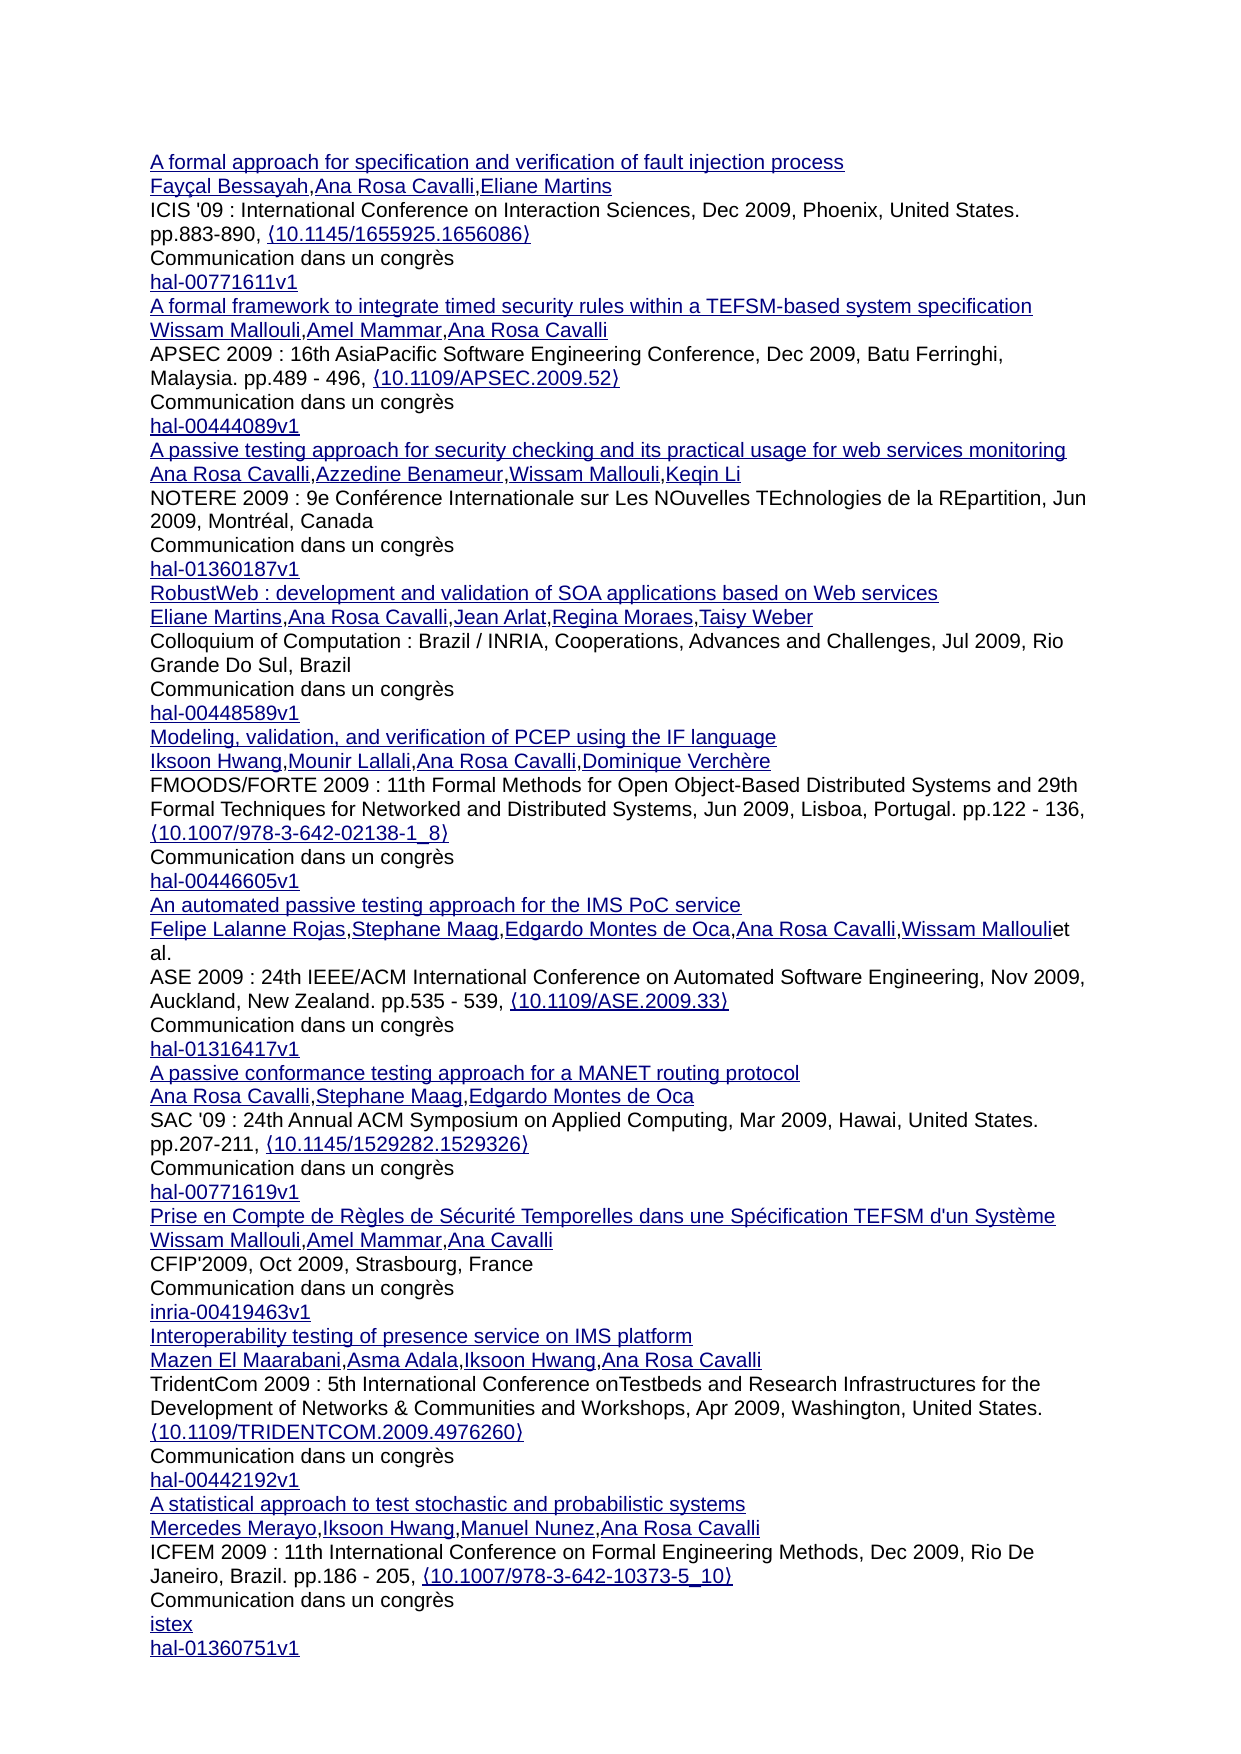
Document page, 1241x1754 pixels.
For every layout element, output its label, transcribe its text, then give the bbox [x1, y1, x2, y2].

table_cell A formal framework to integrate timed security rules within a TEFSM-based system specification Wissam Mallouli,Amel Mammar,Ana Rosa Cavalli APSEC 2009 : 16th AsiaPacific Software Engineering Conference, Dec 2009, Batu Ferringhi, Malaysia. pp.489 - 496, ⟨10.1109/APSEC.2009.52⟩ Communication dans un congrès hal-00444089v1 [150, 294, 1090, 437]
table_cell RobustWeb : development and validation of SOA applications based on Web services Eliane Martins,Ana Rosa Cavalli,Jean Arlat,Regina Moraes,Taisy Weber Colloquium of Computation : Brazil / INRIA, Cooperations, Advances and Challenges, Jul 2009, Rio Grande Do Sul, Brazil Communication dans un congrès hal-00448589v1 [150, 581, 1090, 725]
table_cell Prise en Compte de Règles de Sécurité Temporelles dans une Spéciﬁcation TEFSM d'un Système Wissam Mallouli,Amel Mammar,Ana Cavalli CFIP'2009, Oct 2009, Strasbourg, France Communication dans un congrès inria-00419463v1 [150, 1204, 1090, 1324]
table_cell A formal approach for specification and verification of fault injection process Fayçal Bessayah,Ana Rosa Cavalli,Eliane Martins ICIS '09 : International Conference on Interaction Sciences, Dec 2009, Phoenix, United States. pp.883-890, ⟨10.1145/1655925.1656086⟩ Communication dans un congrès hal-00771611v1 [150, 150, 1090, 294]
table_cell A passive conformance testing approach for a MANET routing protocol Ana Rosa Cavalli,Stephane Maag,Edgardo Montes de Oca SAC '09 : 24th Annual ACM Symposium on Applied Computing, Mar 2009, Hawai, United States. pp.207-211, ⟨10.1145/1529282.1529326⟩ Communication dans un congrès hal-00771619v1 [150, 1060, 1090, 1204]
table_cell A passive testing approach for security checking and its practical usage for web services monitoring Ana Rosa Cavalli,Azzedine Benameur,Wissam Mallouli,Keqin Li NOTERE 2009 : 9e Conférence Internationale sur Les NOuvelles TEchnologies de la REpartition, Jun 2009, Montréal, Canada Communication dans un congrès hal-01360187v1 [150, 438, 1090, 581]
table_cell Modeling, validation, and verification of PCEP using the IF language Iksoon Hwang,Mounir Lallali,Ana Rosa Cavalli,Dominique Verchère FMOODS/FORTE 2009 : 11th Formal Methods for Open Object-Based Distributed Systems and 29th Formal Techniques for Networked and Distributed Systems, Jun 2009, Lisboa, Portugal. pp.122 - 136, ⟨10.1007/978-3-642-02138-1_8⟩ Communication dans un congrès hal-00446605v1 [150, 725, 1090, 893]
table_cell Interoperability testing of presence service on IMS platform Mazen El Maarabani,Asma Adala,Iksoon Hwang,Ana Rosa Cavalli TridentCom 2009 : 5th International Conference onTestbeds and Research Infrastructures for the Development of Networks & Communities and Workshops, Apr 2009, Washington, United States. ⟨10.1109/TRIDENTCOM.2009.4976260⟩ Communication dans un congrès hal-00442192v1 [150, 1324, 1090, 1492]
table_cell A statistical approach to test stochastic and probabilistic systems Mercedes Merayo,Iksoon Hwang,Manuel Nunez,Ana Rosa Cavalli ICFEM 2009 : 11th International Conference on Formal Engineering Methods, Dec 2009, Rio De Janeiro, Brazil. pp.186 - 205, ⟨10.1007/978-3-642-10373-5_10⟩ Communication dans un congrès istex hal-01360751v1 [150, 1492, 1090, 1659]
table_cell An automated passive testing approach for the IMS PoC service Felipe Lalanne Rojas,Stephane Maag,Edgardo Montes de Oca,Ana Rosa Cavalli,Wissam Mallouliet al. ASE 2009 : 24th IEEE/ACM International Conference on Automated Software Engineering, Nov 2009, Auckland, New Zealand. pp.535 - 539, ⟨10.1109/ASE.2009.33⟩ Communication dans un congrès hal-01316417v1 [150, 893, 1090, 1060]
